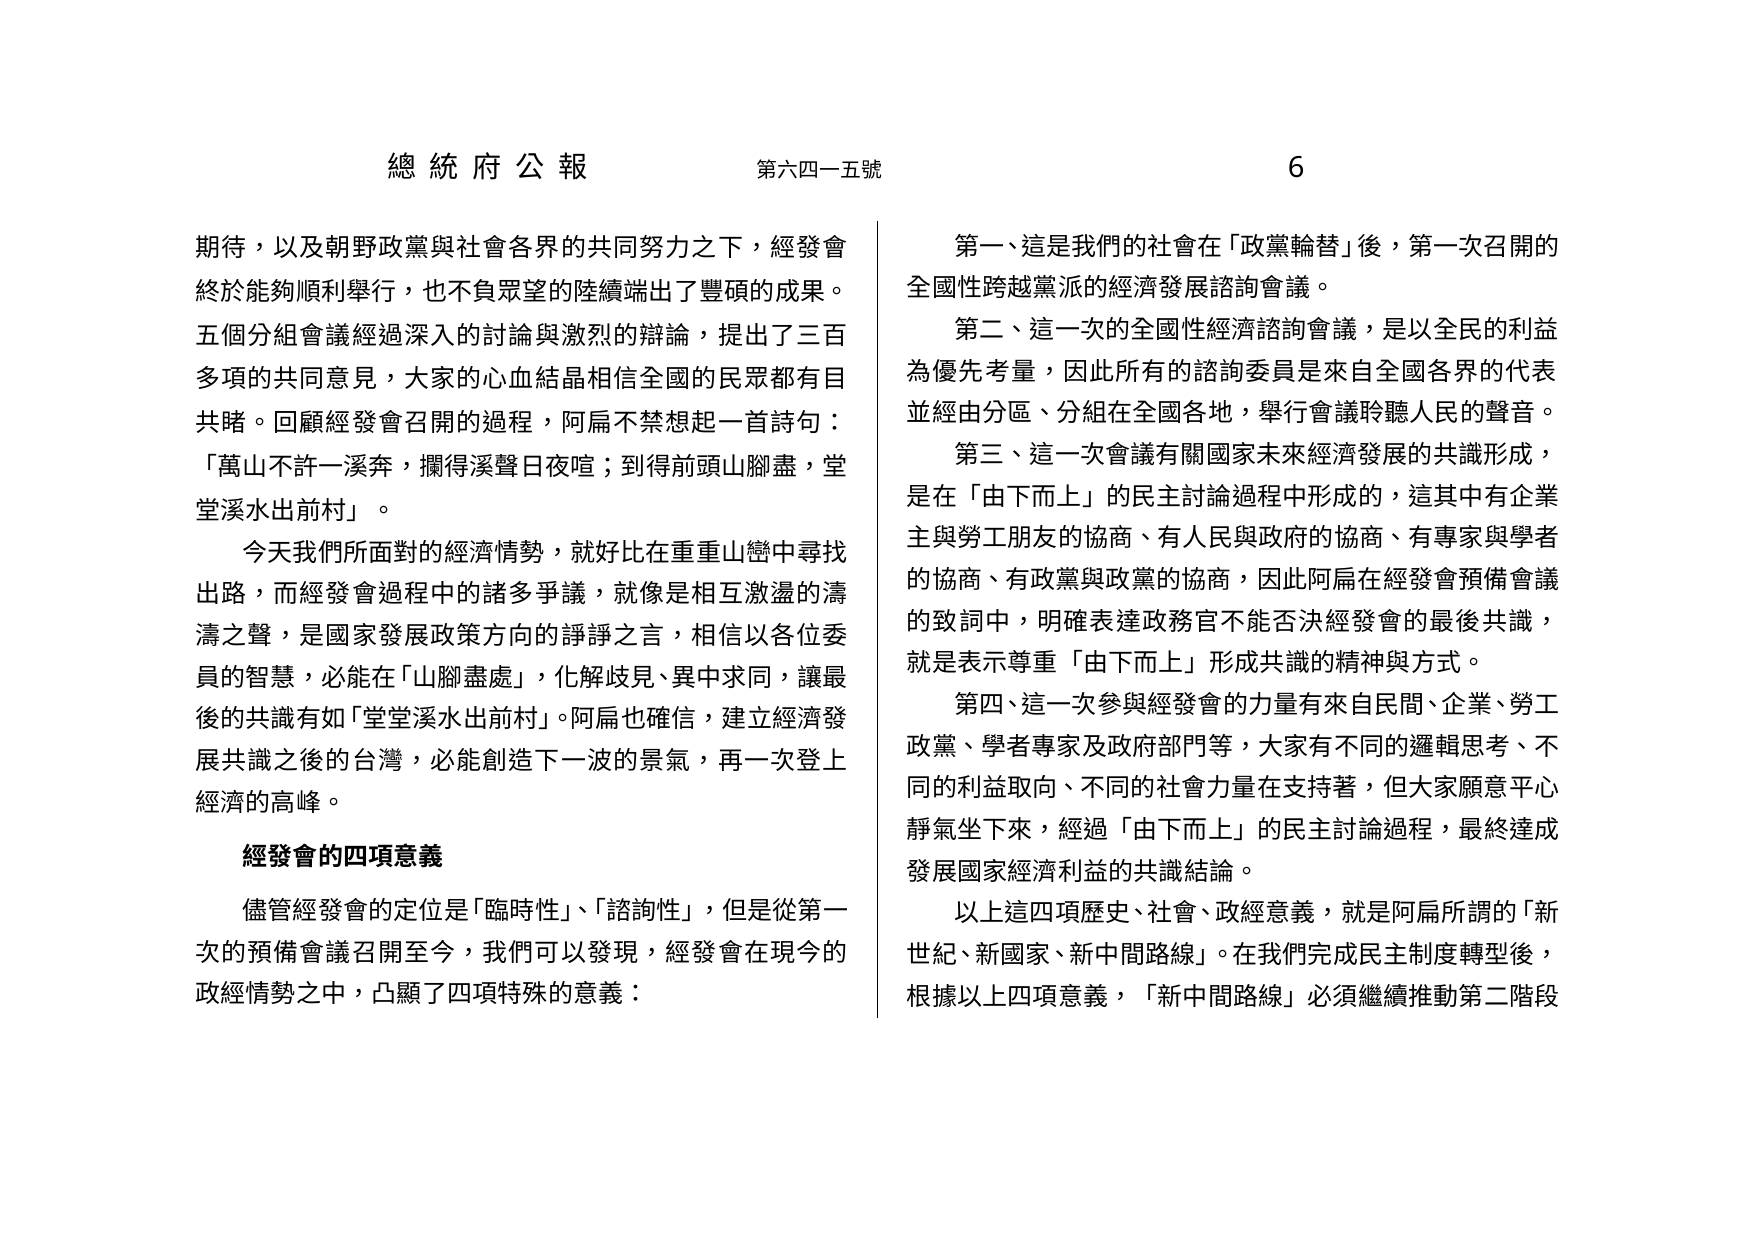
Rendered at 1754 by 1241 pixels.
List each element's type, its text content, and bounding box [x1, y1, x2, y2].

text 今天我們所面對的經濟情勢，就好比在重重山巒中尋找出路，而經發會過程中的諸多爭議，就像是相互激盪的濤濤之聲，是國家發展政策方向的諍諍之言，相信以各位委員的智慧，必能在「山腳盡處」，化解歧見、異中求同，讓最後的共識有如「堂堂溪水出前村」。阿扁也確信，建立經濟發展共識之後的台灣，必能創造下一波的景氣，再一次登上經濟的高峰。 [195, 528, 847, 819]
text 以上這四項歷史、社會、政經意義，就是阿扁所謂的「新世紀、新國家、新中間路線」。在我們完成民主制度轉型後，根據以上四項意義，「新中間路線」必須繼續推動第二階段轉型：也就是社會和經濟的的轉型。全國經濟發展諮詢會議，正是在這樣一個歷史關口上，重新凝聚全國人民的力量和智慧，以朝野和解、勞資協商的精神，釐清未來國家和經濟、社會和經濟之間的關係，為台灣二十一世紀的發展，尋找出一個能兼顧經濟發展和社會公平的新方向。 [907, 888, 1559, 1013]
text 經發會的四項意義 [195, 832, 847, 874]
text 第三、這一次會議有關國家未來經濟發展的共識形成，是在「由下而上」的民主討論過程中形成的，這其中有企業主與勞工朋友的協商、有人民與政府的協商、有專家與學者的協商、有政黨與政黨的協商，因此阿扁在經發會預備會議的致詞中，明確表達政務官不能否決經發會的最後共識，就是表示尊重「由下而上」形成共識的精神與方式。 [907, 430, 1559, 680]
text 第四、這一次參與經發會的力量有來自民間、企業、勞工、政黨、學者專家及政府部門等，大家有不同的邏輯思考、不同的利益取向、不同的社會力量在支持著，但大家願意平心靜氣坐下來，經過「由下而上」的民主討論過程，最終達成發展國家經濟利益的共識結論。 [907, 680, 1559, 888]
text 今年的五月十八日，阿扁提出「召開經發會、全民拼經濟」的構想，原本各界也有不同的雜音。但是在全國民眾的期待，以及朝野政黨與社會各界的共同努力之下，經發會終於能夠順利舉行，也不負眾望的陸續端出了豐碩的成果。五個分組會議經過深入的討論與激烈的辯論，提出了三百多項的共同意見，大家的心血結晶相信全國的民眾都有目共睹。回顧經發會召開的過程，阿扁不禁想起一首詩句：「萬山不許一溪奔，攔得溪聲日夜喧；到得前頭山腳盡，堂堂溪水出前村」。 [195, 222, 847, 528]
text 第二、這一次的全國性經濟諮詢會議，是以全民的利益為優先考量，因此所有的諮詢委員是來自全國各界的代表，並經由分區、分組在全國各地，舉行會議聆聽人民的聲音。 [907, 305, 1559, 430]
text 第一、這是我們的社會在「政黨輪替」後，第一次召開的全國性跨越黨派的經濟發展諮詢會議。 [907, 222, 1559, 305]
text 儘管經發會的定位是「臨時性」、「諮詢性」，但是從第一次的預備會議召開至今，我們可以發現，經發會在現今的政經情勢之中，凸顯了四項特殊的意義： [195, 886, 847, 1011]
